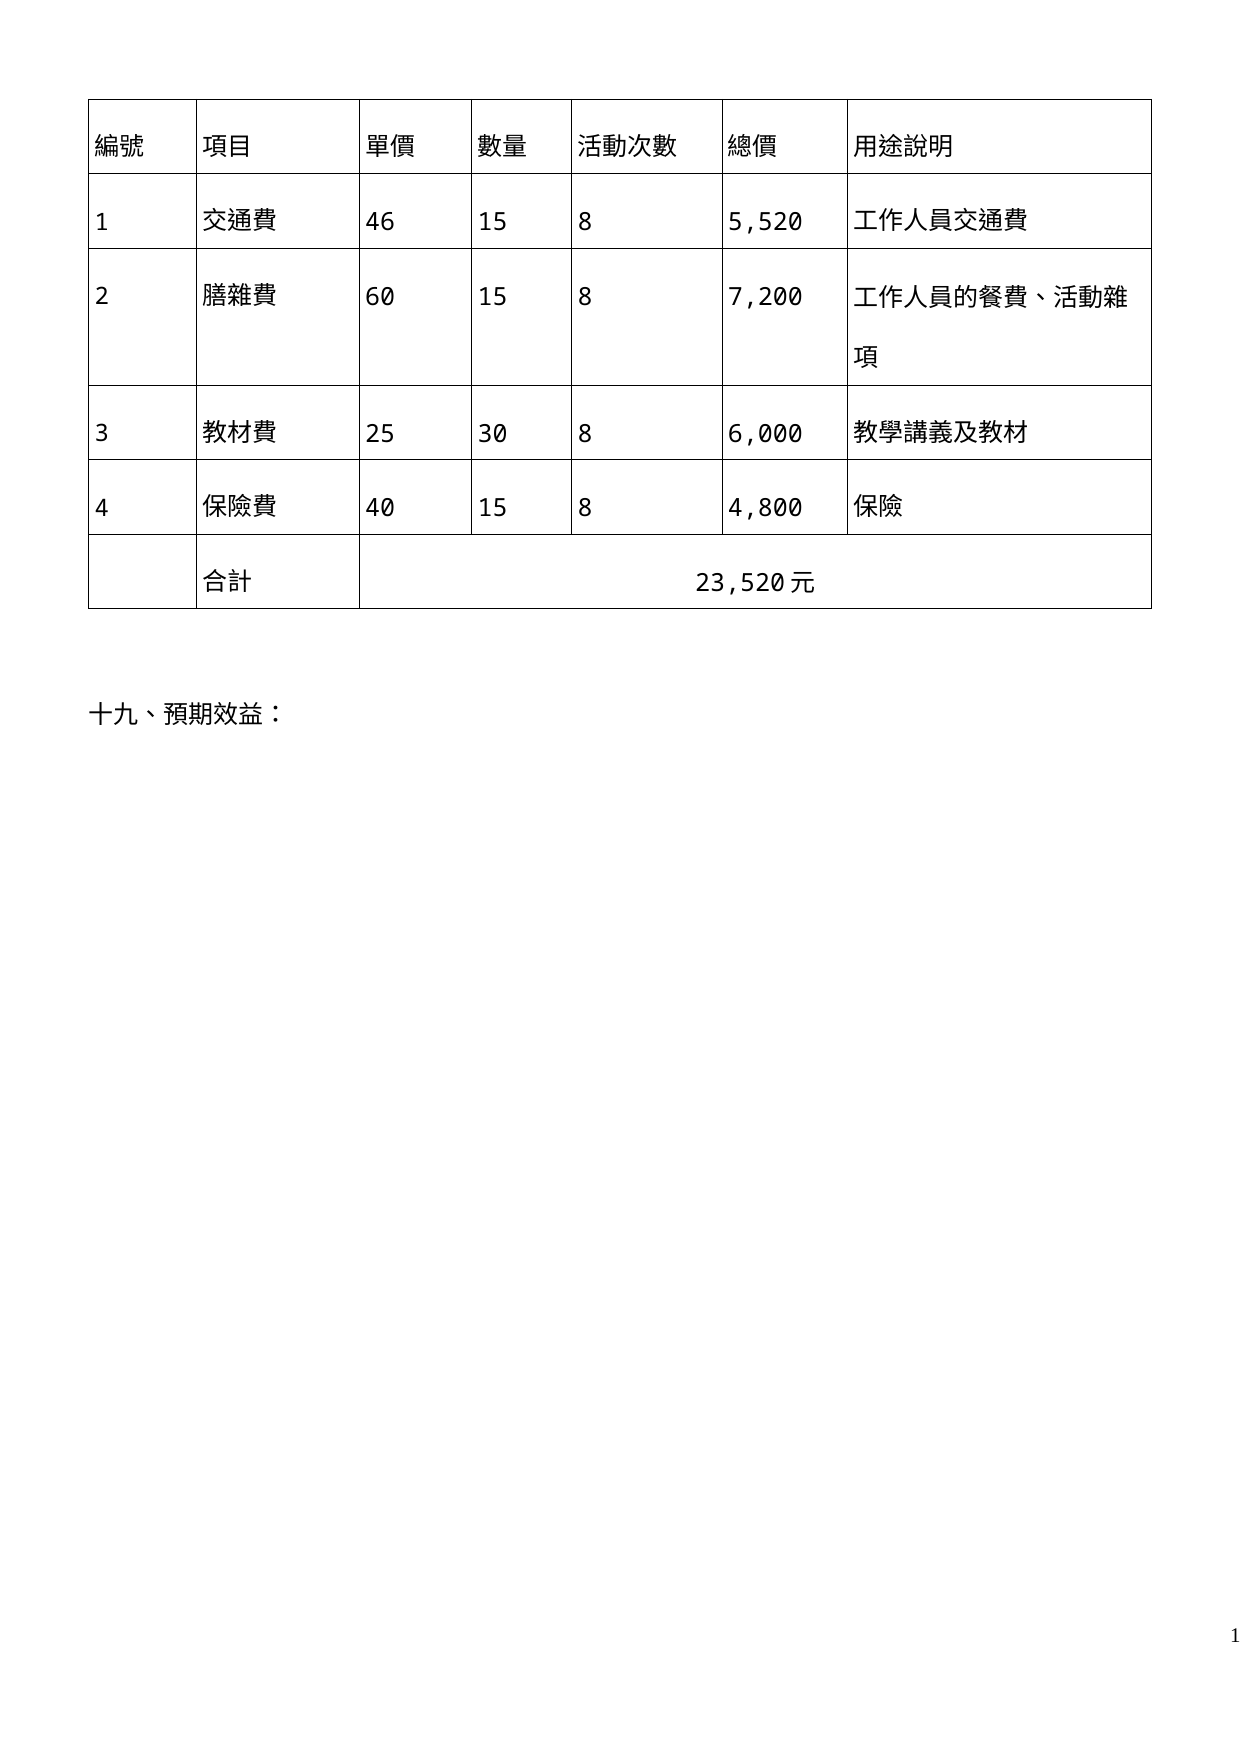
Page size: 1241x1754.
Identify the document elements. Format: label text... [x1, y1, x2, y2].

table_header 單價 [360, 100, 471, 173]
table_header 編號 [89, 100, 196, 173]
table_cell 30 [472, 386, 571, 459]
table_cell 4,800 [723, 460, 847, 533]
table_cell 保險 [848, 460, 1151, 533]
table_header 活動次數 [572, 100, 722, 173]
table_cell 膳雜費 [197, 249, 359, 384]
table_header 總價 [723, 100, 847, 173]
table_cell 8 [572, 460, 722, 533]
table_cell 教學講義及教材 [848, 386, 1151, 459]
table_cell 4 [89, 460, 196, 533]
table_cell 15 [472, 249, 571, 384]
table_cell 23,520元 [360, 535, 1151, 608]
text 十九、預期效益： [89, 671, 1151, 733]
table_cell 7,200 [723, 249, 847, 384]
table_cell 8 [572, 249, 722, 384]
table_cell 5,520 [723, 174, 847, 248]
table_cell 15 [472, 460, 571, 533]
table_cell 工作人員的餐費、活動雜項 [848, 249, 1151, 384]
table_cell 8 [572, 386, 722, 459]
table_cell 46 [360, 174, 471, 248]
table_cell 2 [89, 249, 196, 384]
table_cell 60 [360, 249, 471, 384]
table_header 項目 [197, 100, 359, 173]
table_cell 25 [360, 386, 471, 459]
table_cell [89, 535, 196, 608]
table_cell 1 [89, 174, 196, 248]
table_header 用途說明 [848, 100, 1151, 173]
table_cell 15 [472, 174, 571, 248]
table_cell 6,000 [723, 386, 847, 459]
table_cell 3 [89, 386, 196, 459]
table_cell 合計 [197, 535, 359, 608]
table_cell 8 [572, 174, 722, 248]
table_cell 40 [360, 460, 471, 533]
table_cell 工作人員交通費 [848, 174, 1151, 248]
table_header 數量 [472, 100, 571, 173]
table_cell 教材費 [197, 386, 359, 459]
table_cell 交通費 [197, 174, 359, 248]
table_cell 保險費 [197, 460, 359, 533]
